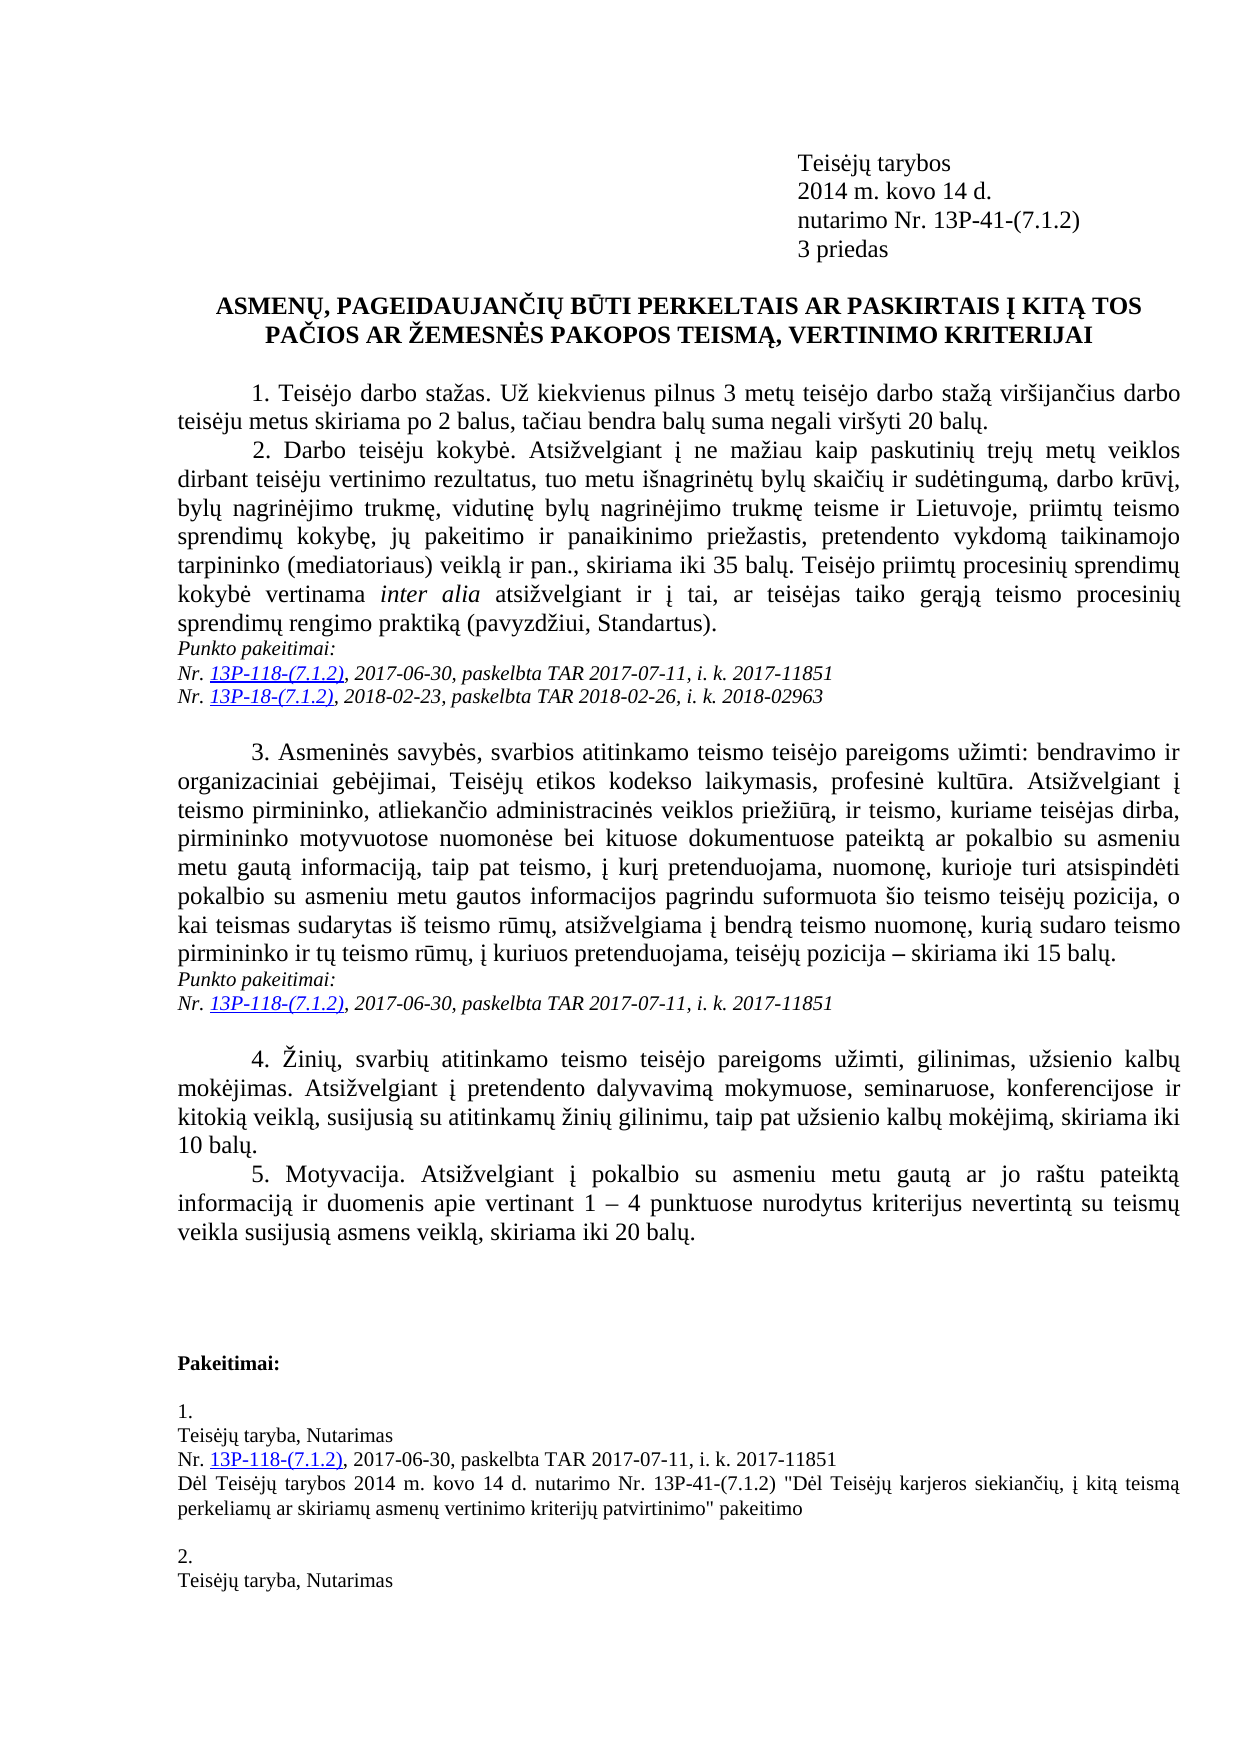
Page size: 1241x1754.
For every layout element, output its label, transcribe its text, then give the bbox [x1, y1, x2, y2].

text 3 priedas [797, 234, 1181, 263]
text 5. Motyvacija. Atsižvelgiant į pokalbio su asmeniu metu gautą ar jo raštu pateiktą informaciją ir duomenis apie vertinant 1 – 4 punktuose nurodytus kriterijus nevertintą su teismų veikla susijusią asmens veiklą, skiriama iki 20 balų. [177, 1159, 1181, 1245]
text 4. Žinių, svarbių atitinkamo teismo teisėjo pareigoms užimti, gilinimas, užsienio kalbų mokėjimas. Atsižvelgiant į pretendento dalyvavimą mokymuose, seminaruose, konferencijose ir kitokią veiklą, susijusią su atitinkamų žinių gilinimu, taip pat užsienio kalbų mokėjimą, skiriama iki 10 balų. [177, 1044, 1181, 1159]
text Teisėjų tarybos [177, 148, 1181, 176]
text Teisėjų taryba, Nutarimas [177, 1423, 1181, 1447]
text Nr. 13P-18-(7.1.2), 2018-02-23, paskelbta TAR 2018-02-26, i. k. 2018-02963 [177, 684, 1181, 708]
text Teisėjų taryba, Nutarimas [177, 1568, 1181, 1592]
text Punkto pakeitimai: [177, 967, 1181, 991]
text Nr. 13P-118-(7.1.2), 2017-06-30, paskelbta TAR 2017-07-11, i. k. 2017-11851 [177, 991, 1181, 1015]
text Dėl Teisėjų tarybos 2014 m. kovo 14 d. nutarimo Nr. 13P-41-(7.1.2) "Dėl Teisėjų karjeros siekiančių, į kitą teismą perkeliamų ar skiriamų asmenų vertinimo kriterijų patvirtinimo" pakeitimo [177, 1471, 1181, 1519]
text nutarimo Nr. 13P-41-(7.1.2) [177, 205, 1181, 234]
text Nr. 13P-118-(7.1.2), 2017-06-30, paskelbta TAR 2017-07-11, i. k. 2017-11851 [177, 1447, 1181, 1471]
text 3. Asmeninės savybės, svarbios atitinkamo teismo teisėjo pareigoms užimti: bendravimo ir organizaciniai gebėjimai, Teisėjų etikos kodekso laikymasis, profesinė kultūra. Atsižvelgiant į teismo pirmininko, atliekančio administracinės veiklos priežiūrą, ir teismo, kuriame teisėjas dirba, pirmininko motyvuotose nuomonėse bei kituose dokumentuose pateiktą ar pokalbio su asmeniu metu gautą informaciją, taip pat teismo, į kurį pretenduojama, nuomonę, kurioje turi atsispindėti pokalbio su asmeniu metu gautos informacijos pagrindu suformuota šio teismo teisėjų pozicija, o kai teismas sudarytas iš teismo rūmų, atsižvelgiama į bendrą teismo nuomonę, kurią sudaro teismo pirmininko ir tų teismo rūmų, į kuriuos pretenduojama, teisėjų pozicija – skiriama iki 15 balų. [177, 737, 1181, 967]
text Nr. 13P-118-(7.1.2), 2017-06-30, paskelbta TAR 2017-07-11, i. k. 2017-11851 [177, 660, 1181, 684]
text 1. [177, 1399, 1181, 1423]
text Punkto pakeitimai: [177, 636, 1181, 660]
text 2. Darbo teisėju kokybė. Atsižvelgiant į ne mažiau kaip paskutinių trejų metų veiklos dirbant teisėju vertinimo rezultatus, tuo metu išnagrinėtų bylų skaičių ir sudėtingumą, darbo krūvį, bylų nagrinėjimo trukmę, vidutinę bylų nagrinėjimo trukmę teisme ir Lietuvoje, priimtų teismo sprendimų kokybę, jų pakeitimo ir panaikinimo priežastis, pretendento vykdomą taikinamojo tarpininko (mediatoriaus) veiklą ir pan., skiriama iki 35 balų. Teisėjo priimtų procesinių sprendimų kokybė vertinama inter alia atsižvelgiant ir į tai, ar teisėjas taiko gerąją teismo procesinių sprendimų rengimo praktiką (pavyzdžiui, Standartus). [177, 435, 1181, 636]
text 2. [177, 1543, 1181, 1568]
text 2014 m. kovo 14 d. [177, 176, 1181, 205]
text 1. Teisėjo darbo stažas. Už kiekvienus pilnus 3 metų teisėjo darbo stažą viršijančius darbo teisėju metus skiriama po 2 balus, tačiau bendra balų suma negali viršyti 20 balų. [177, 378, 1181, 435]
text Pakeitimai: [177, 1351, 1181, 1375]
text ASMENŲ, pageidaujančių būti perkeltais ar paskirtais į kitą tos pačios ar žemesnės pakopos teismą, VERTINIMO kriterijai [177, 291, 1181, 349]
